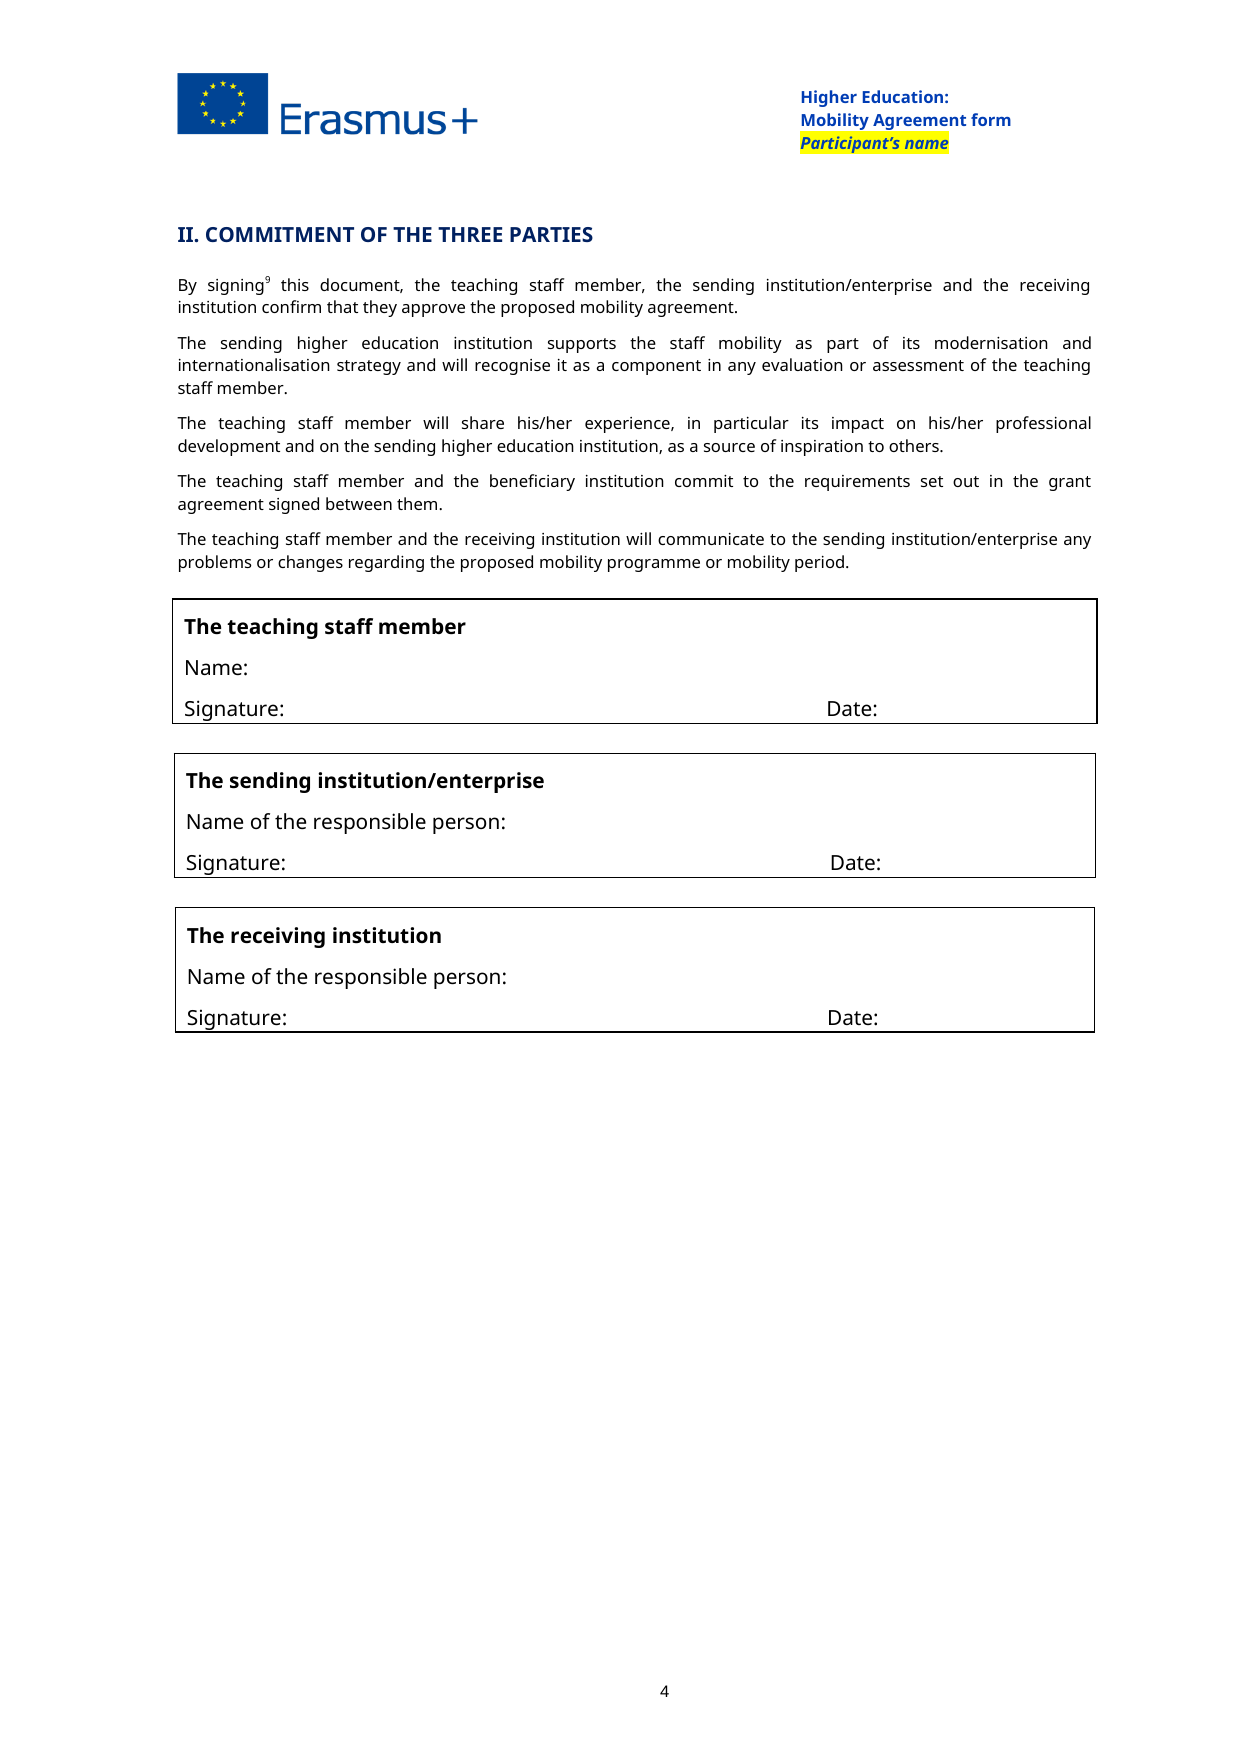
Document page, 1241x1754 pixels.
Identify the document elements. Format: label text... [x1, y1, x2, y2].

table_header The teaching staff member Name: Signature: Date: [173, 600, 1096, 722]
text The teaching staff member will share his/her experience, in particular its impact on his/her professional development and on the sending higher education institution, as a source of inspiration to others. [177, 412, 1092, 457]
picture [177, 73, 478, 135]
text The teaching staff member and the receiving institution will communicate to the sending institution/enterprise any problems or changes regarding the proposed mobility programme or mobility period. [177, 528, 1092, 573]
table_header The sending institution/enterprise Name of the responsible person: Signature: Date: [175, 754, 1095, 877]
table_header The receiving institution Name of the responsible person: Signature: Date: [176, 908, 1094, 1031]
text By signing this document, the teaching staff member, the sending institution/enterprise and the receiving institution confirm that they approve the proposed mobility agreement. [177, 273, 1092, 319]
text II. COMMITMENT OF THE THREE PARTIES [177, 191, 1092, 248]
text The sending higher education institution supports the staff mobility as part of its modernisation and internationalisation strategy and will recognise it as a component in any evaluation or assessment of the teaching staff member. [177, 331, 1092, 399]
text The teaching staff member and the beneficiary institution commit to the requirements set out in the grant agreement signed between them. [177, 470, 1092, 515]
